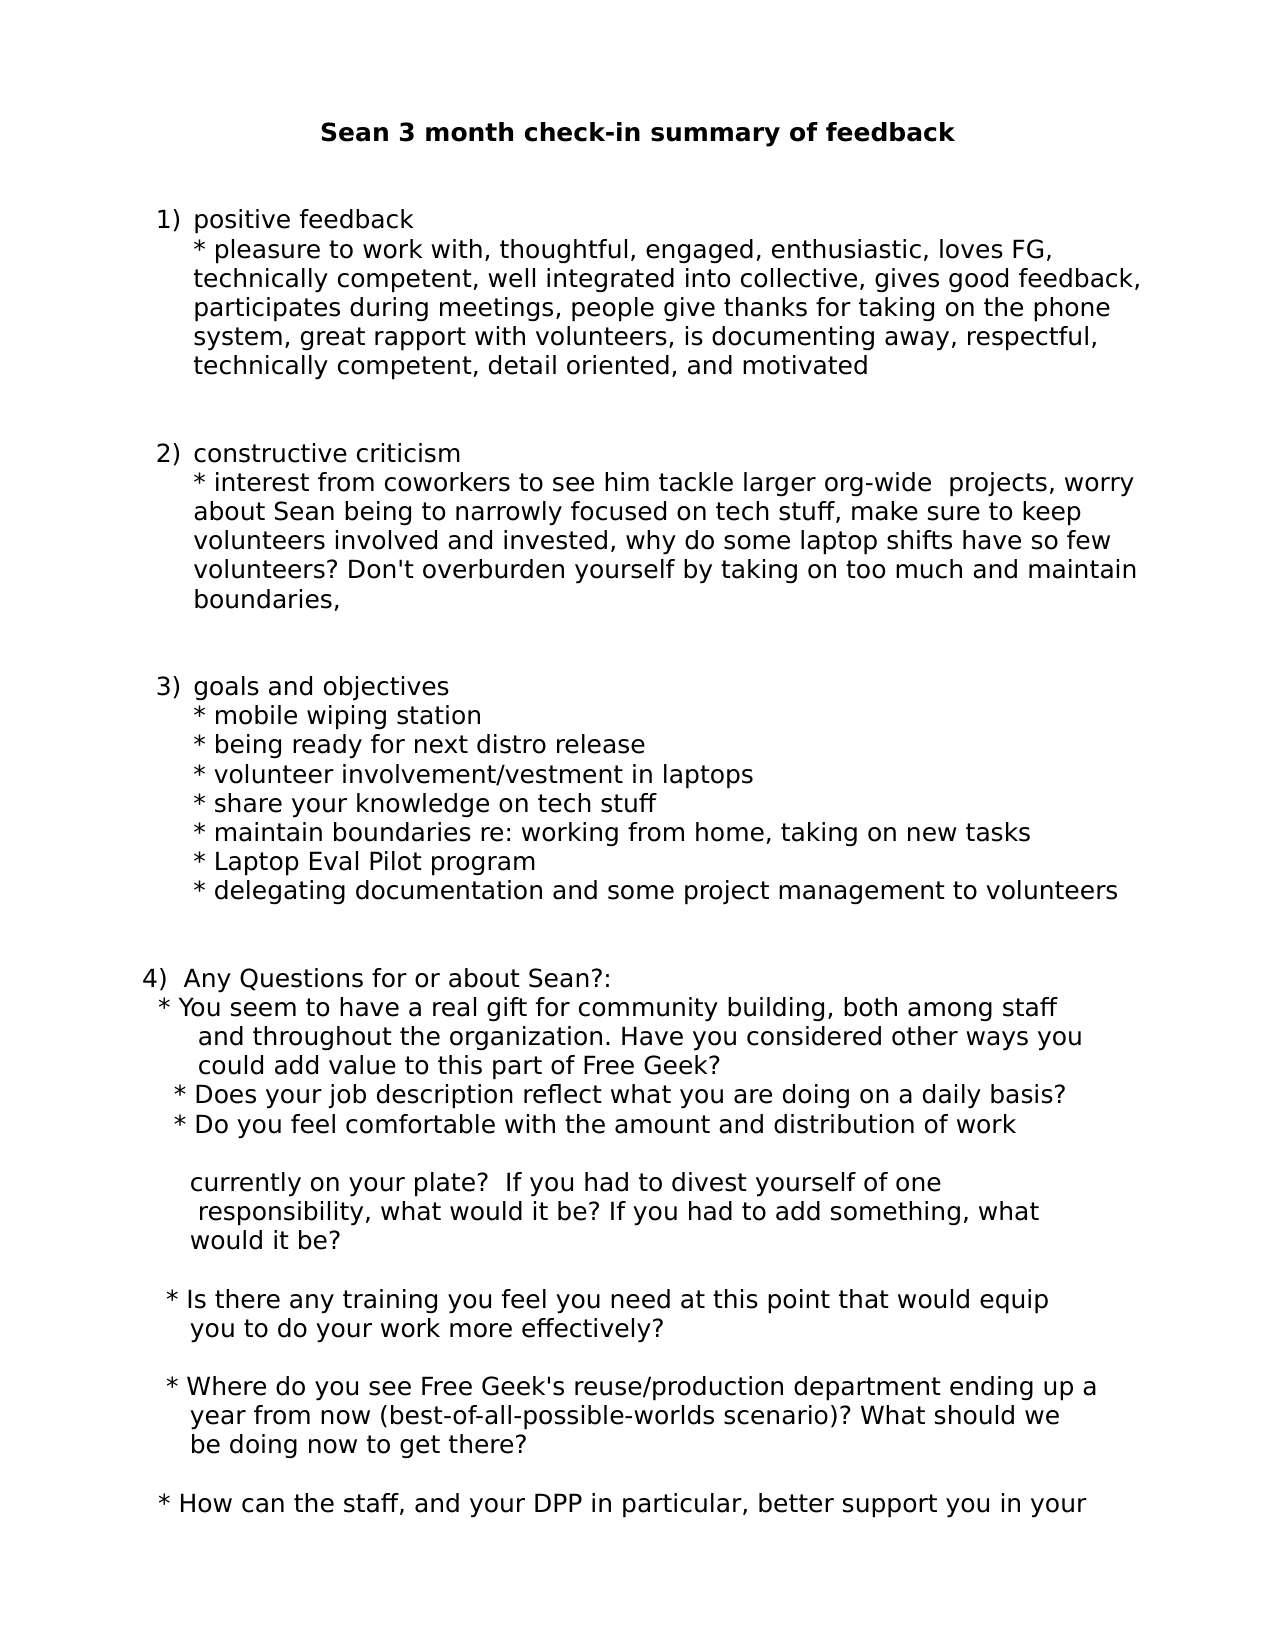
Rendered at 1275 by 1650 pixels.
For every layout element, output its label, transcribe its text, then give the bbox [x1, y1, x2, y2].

text would it be? [118, 1226, 1157, 1256]
list * volunteer involvement/vestment in laptops [156, 760, 1157, 789]
list * Laptop Eval Pilot program [156, 847, 1157, 876]
text Sean 3 month check-in summary of feedback [118, 118, 1157, 147]
list * interest from coworkers to see him tackle larger org-wide projects, worry about Sean being to narrowly focused on tech stuff, make sure to keep volunteers involved and invested, why do some laptop shifts have so few volunteers? Don't overburden yourself by taking on too much and maintain boundaries, [156, 468, 1157, 614]
list positive feedback [156, 206, 1157, 235]
list constructive criticism [156, 439, 1157, 468]
text * Do you feel comfortable with the amount and distribution of work [118, 1110, 1157, 1139]
list * mobile wiping station [156, 701, 1157, 731]
list * being ready for next distro release [156, 731, 1157, 760]
text currently on your plate? If you had to divest yourself of one [118, 1168, 1157, 1197]
text * Where do you see Free Geek's reuse/production department ending up a [118, 1372, 1157, 1401]
text * Is there any training you feel you need at this point that would equip [118, 1285, 1157, 1314]
list * maintain boundaries re: working from home, taking on new tasks [156, 818, 1157, 847]
text and throughout the organization. Have you considered other ways you [118, 1022, 1157, 1051]
text * You seem to have a real gift for community building, both among staff [118, 993, 1157, 1022]
list goals and objectives [156, 672, 1157, 701]
text year from now (best-of-all-possible-worlds scenario)? What should we [118, 1401, 1157, 1431]
text could add value to this part of Free Geek? [118, 1051, 1157, 1081]
text be doing now to get there? [118, 1431, 1157, 1460]
text 4) Any Questions for or about Sean?: [118, 964, 1157, 993]
text * How can the staff, and your DPP in particular, better support you in your [118, 1489, 1157, 1518]
text you to do your work more effectively? [118, 1314, 1157, 1343]
text responsibility, what would it be? If you had to add something, what [118, 1197, 1157, 1226]
list * delegating documentation and some project management to volunteers [156, 876, 1157, 906]
text * Does your job description reflect what you are doing on a daily basis? [118, 1081, 1157, 1110]
list * share your knowledge on tech stuff [156, 789, 1157, 818]
list * pleasure to work with, thoughtful, engaged, enthusiastic, loves FG, technically competent, well integrated into collective, gives good feedback, participates during meetings, people give thanks for taking on the phone system, great rapport with volunteers, is documenting away, respectful, technically competent, detail oriented, and motivated [156, 235, 1157, 381]
